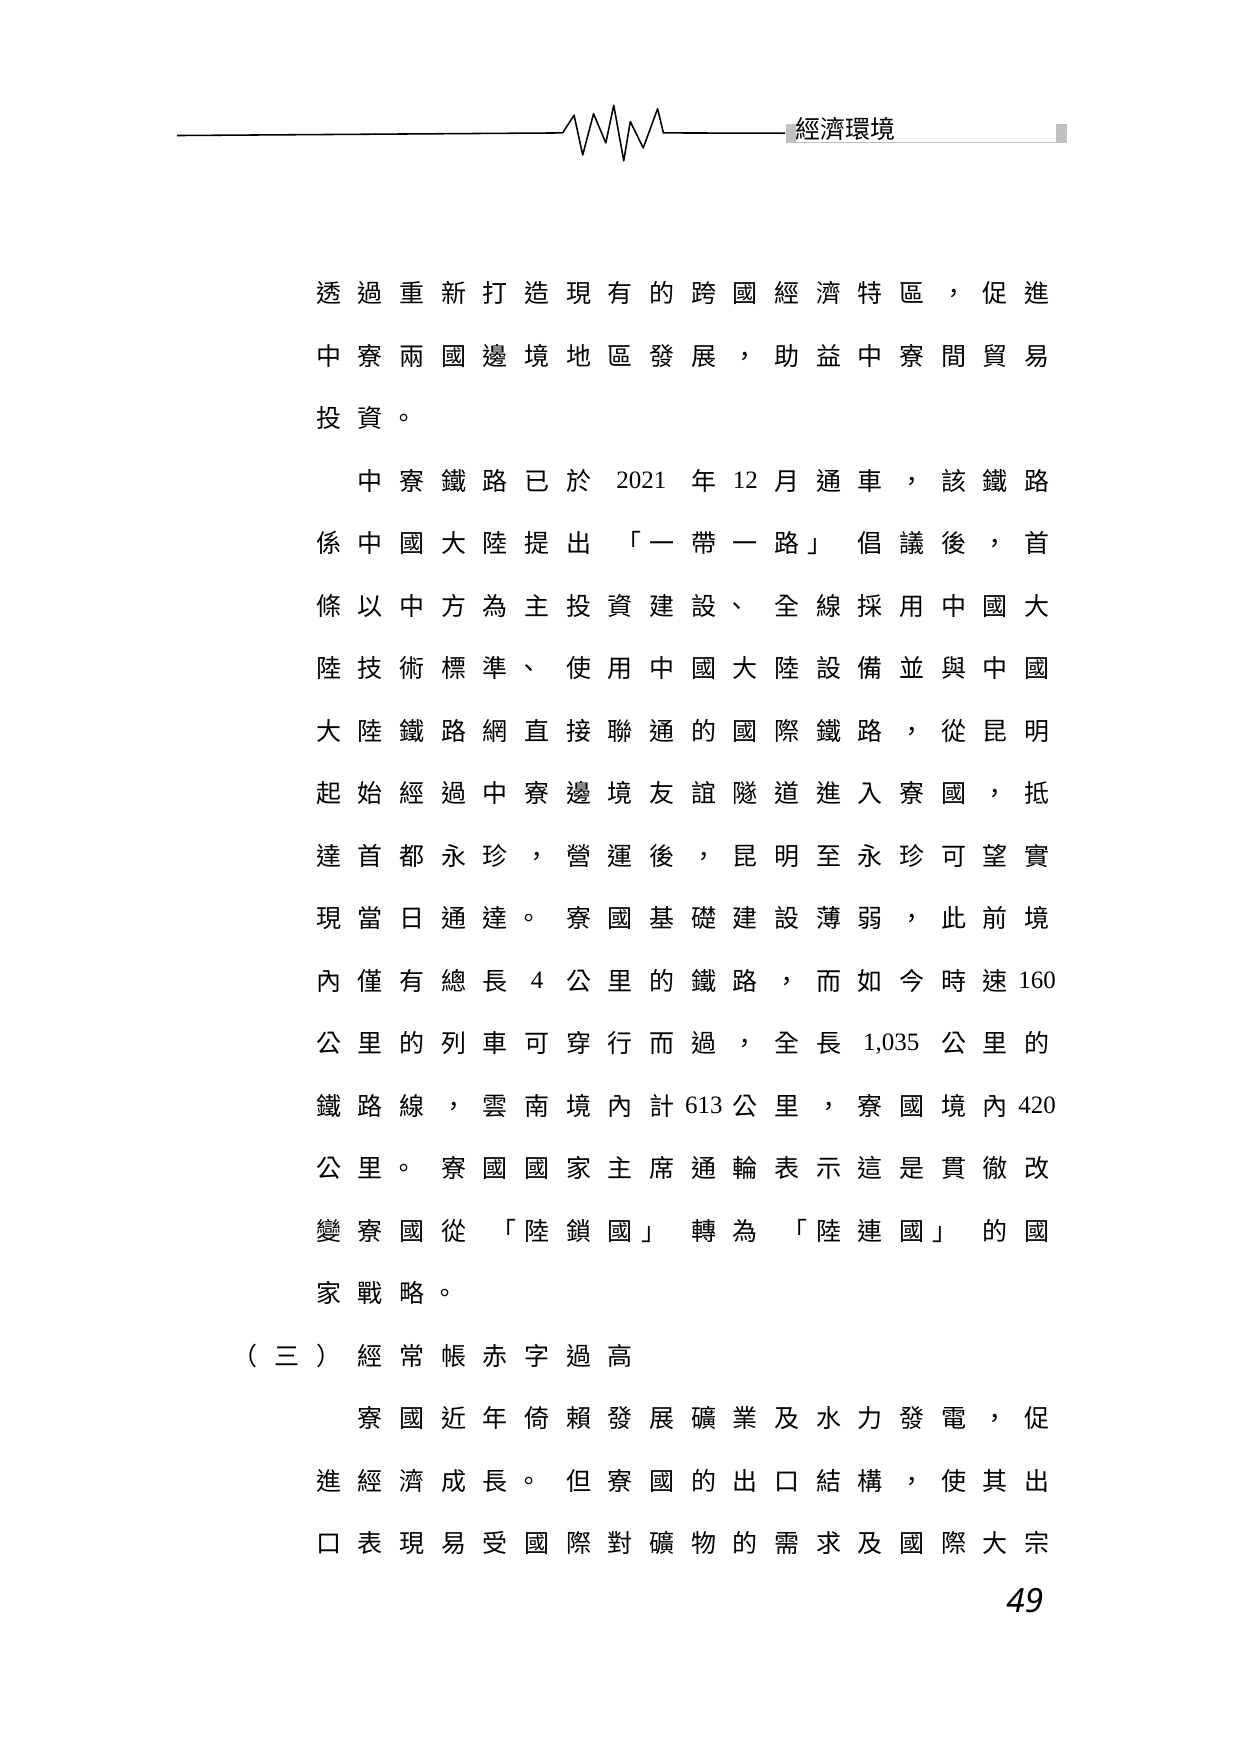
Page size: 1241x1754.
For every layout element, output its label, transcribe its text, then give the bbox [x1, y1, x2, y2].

text 寮國近年倚賴發展礦業及水力發電，促進經濟成長。但寮國的出口結構，使其出口表現易受國際對礦物的需求及國際大宗 [281, 1375, 1058, 1563]
text 透過重新打造現有的跨國經濟特區，促進中寮兩國邊境地區發展，助益中寮間貿易投資。 [281, 250, 1058, 438]
text （三）經常帳赤字過高 [207, 1313, 1058, 1375]
text 中寮鐵路已於2021年12月通車，該鐵路係中國大陸提出「一帶一路」倡議後，首條以中方為主投資建設、全線採用中國大陸技術標準、使用中國大陸設備並與中國大陸鐵路網直接聯通的國際鐵路，從昆明起始經過中寮邊境友誼隧道進入寮國，抵達首都永珍，營運後，昆明至永珍可望實現當日通達。寮國基礎建設薄弱，此前境內僅有總長4公里的鐵路，而如今時速160公里的列車可穿行而過，全長1,035公里的鐵路線，雲南境內計613公里，寮國境內420公里。寮國國家主席通輪表示這是貫徹改變寮國從「陸鎖國」轉為「陸連國」的國家戰略。 [281, 438, 1058, 1313]
